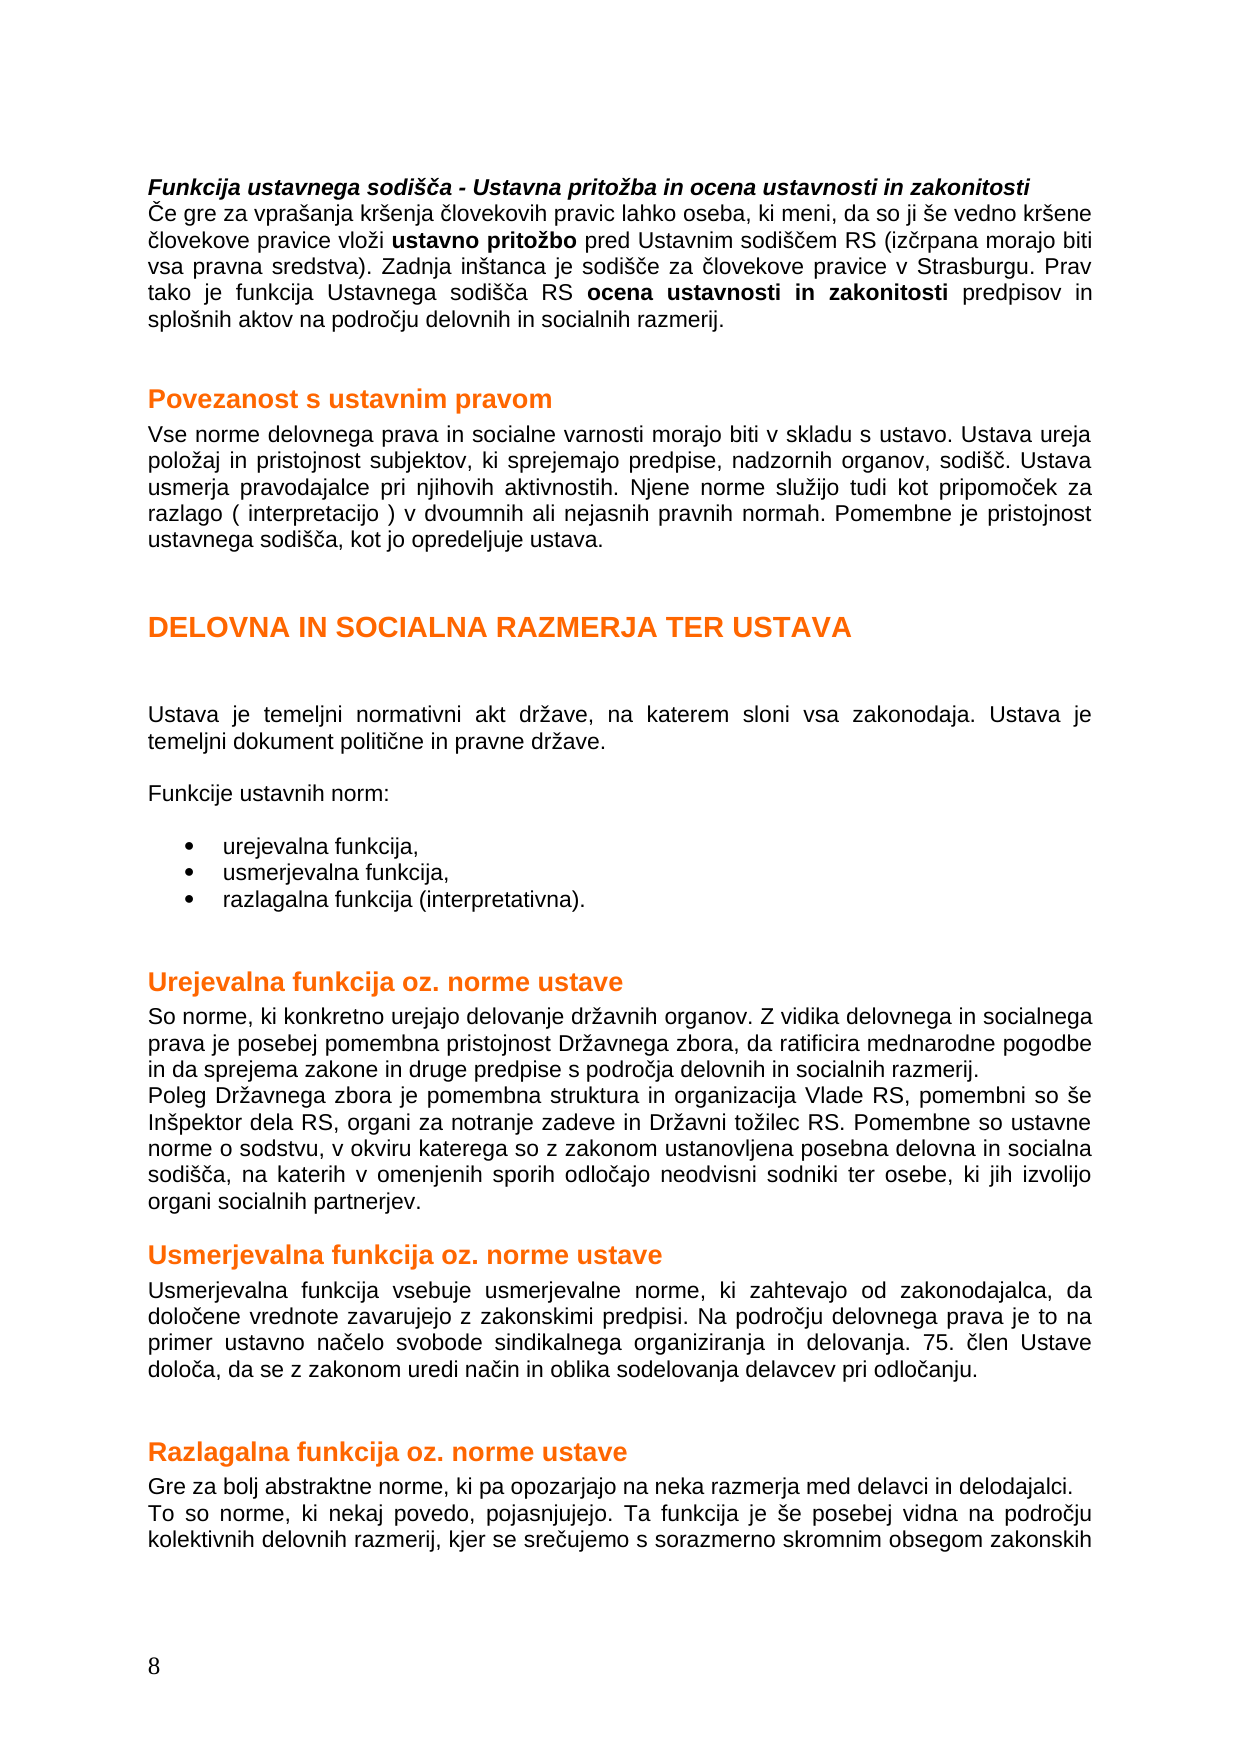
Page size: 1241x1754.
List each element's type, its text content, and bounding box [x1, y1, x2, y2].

text Funkcije ustavnih norm: [148, 780, 1093, 807]
text Usmerjevalna funkcija vsebuje usmerjevalne norme, ki zahtevajo od zakonodajalca, da določene vrednote zavarujejo z zakonskimi predpisi. Na področju delovnega prava je to na primer ustavno načelo svobode sindikalnega organiziranja in delovanja. 75. člen Ustave določa, da se z zakonom uredi način in oblika sodelovanja delavcev pri odločanju. [148, 1277, 1093, 1382]
text Urejevalna funkcija oz. norme ustave [148, 966, 1093, 997]
text Usmerjevalna funkcija oz. norme ustave [148, 1239, 1093, 1270]
text Povezanost s ustavnim pravom [148, 383, 1093, 415]
text Ustava je temeljni normativni akt države, na katerem sloni vsa zakonodaja. Ustava je temeljni dokument politične in pravne države. [148, 701, 1093, 754]
text DELOVNA IN SOCIALNA RAZMERJA TER USTAVA [148, 610, 1093, 644]
text Funkcija ustavnega sodišča - Ustavna pritožba in ocena ustavnosti in zakonitosti [148, 174, 1093, 200]
list urejevalna funkcija, [185, 833, 1093, 859]
list usmerjevalna funkcija, [185, 859, 1093, 886]
text Gre za bolj abstraktne norme, ki pa opozarjajo na neka razmerja med delavci in delodajalci. [148, 1473, 1093, 1500]
text Vse norme delovnega prava in socialne varnosti morajo biti v skladu s ustavo. Ustava ureja položaj in pristojnost subjektov, ki sprejemajo predpise, nadzornih organov, sodišč. Ustava usmerja pravodajalce pri njihovih aktivnostih. Njene norme služijo tudi kot pripomoček za razlago ( interpretacijo ) v dvoumnih ali nejasnih pravnih normah. Pomembne je pristojnost ustavnega sodišča, kot jo opredeljuje ustava. [148, 421, 1093, 553]
text To so norme, ki nekaj povedo, pojasnjujejo. Ta funkcija je še posebej vidna na področju kolektivnih delovnih razmerij, kjer se srečujemo s sorazmerno skromnim obsegom zakonskih [148, 1500, 1093, 1552]
text Razlagalna funkcija oz. norme ustave [148, 1436, 1093, 1467]
text Poleg Državnega zbora je pomembna struktura in organizacija Vlade RS, pomembni so še Inšpektor dela RS, organi za notranje zadeve in Državni tožilec RS. Pomembne so ustavne norme o sodstvu, v okviru katerega so z zakonom ustanovljena posebna delovna in socialna sodišča, na katerih v omenjenih sporih odločajo neodvisni sodniki ter osebe, ki jih izvolijo organi socialnih partnerjev. [148, 1082, 1093, 1214]
text So norme, ki konkretno urejajo delovanje državnih organov. Z vidika delovnega in socialnega prava je posebej pomembna pristojnost Državnega zbora, da ratificira mednarodne pogodbe in da sprejema zakone in druge predpise s področja delovnih in socialnih razmerij. [148, 1003, 1093, 1082]
list razlagalna funkcija (interpretativna). [185, 886, 1093, 912]
text Če gre za vprašanja kršenja človekovih pravic lahko oseba, ki meni, da so ji še vedno kršene človekove pravice vloži ustavno pritožbo pred Ustavnim sodiščem RS (izčrpana morajo biti vsa pravna sredstva). Zadnja inštanca je sodišče za človekove pravice v Strasburgu. Prav tako je funkcija Ustavnega sodišča RS ocena ustavnosti in zakonitosti predpisov in splošnih aktov na področju delovnih in socialnih razmerij. [148, 200, 1093, 332]
